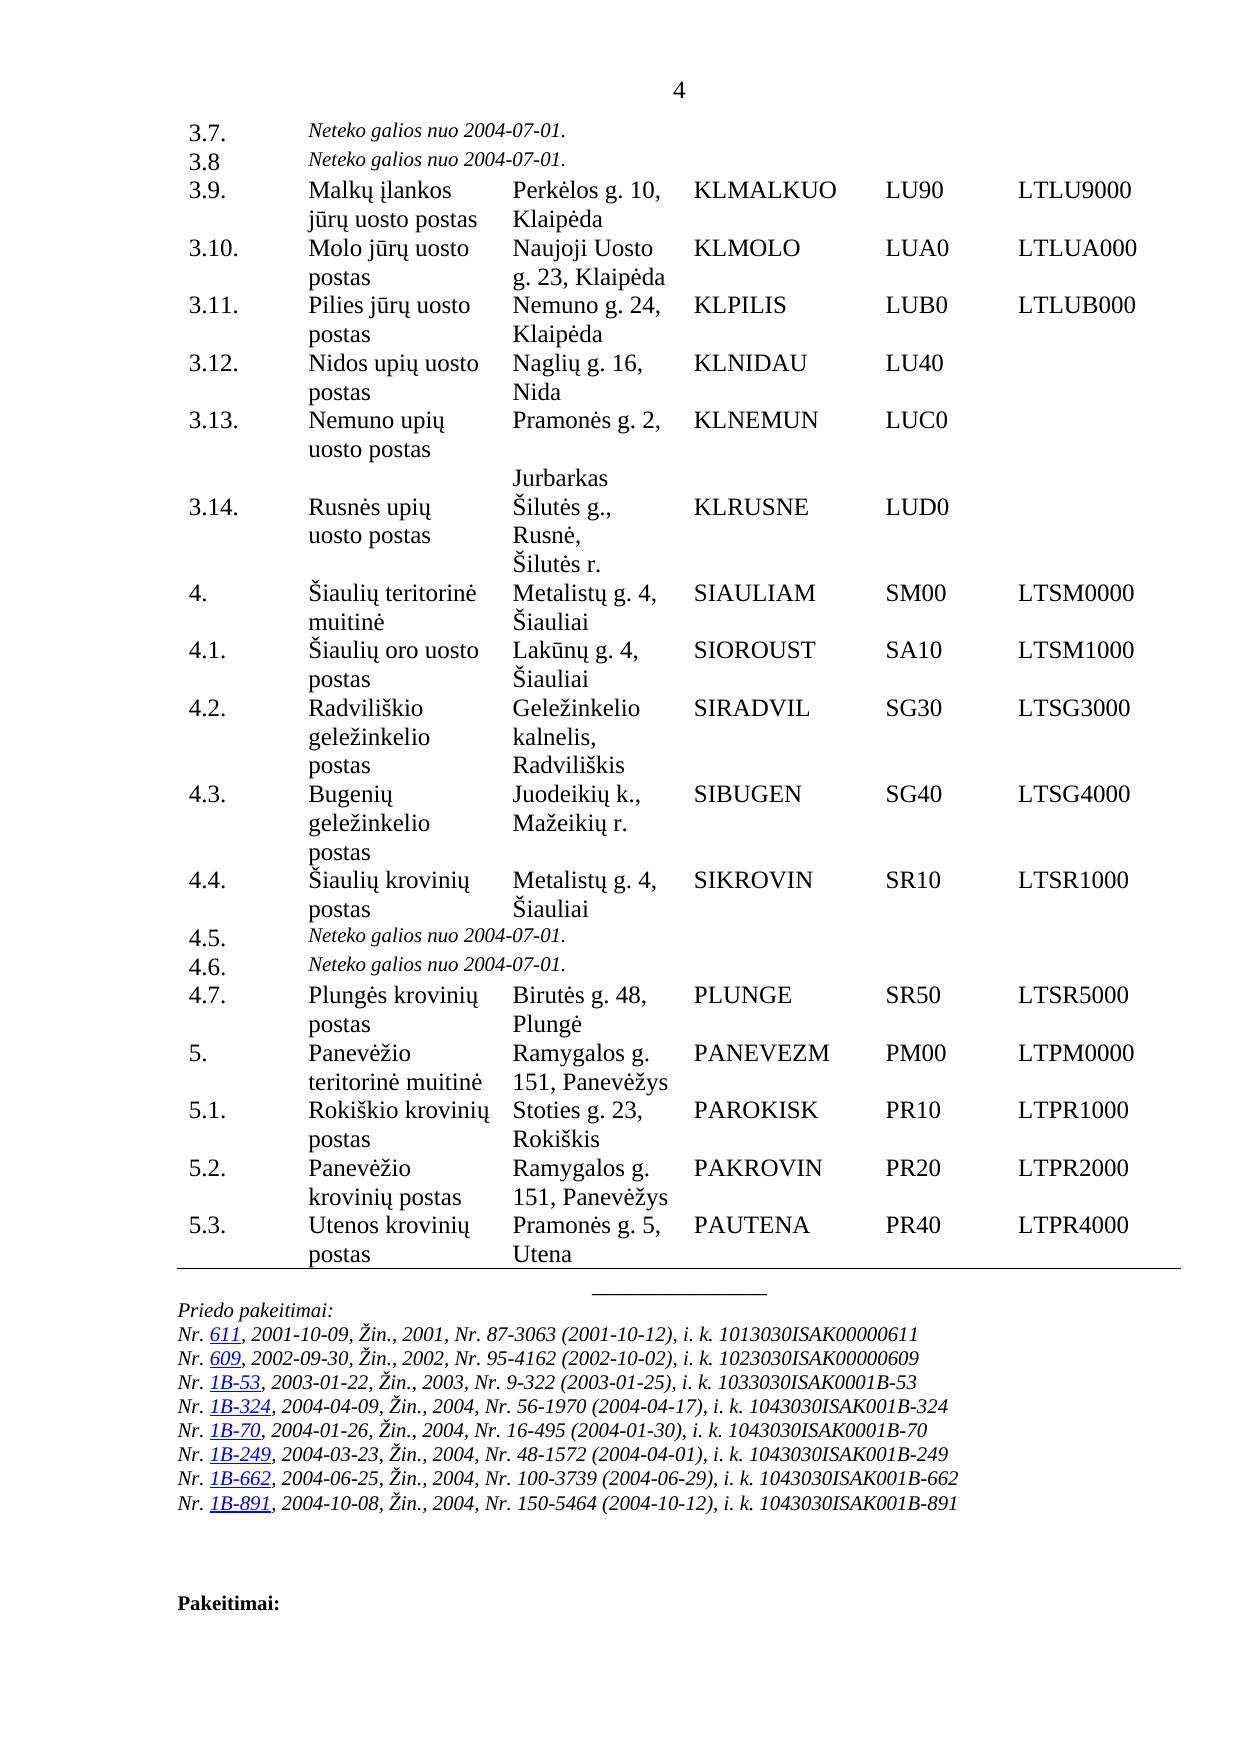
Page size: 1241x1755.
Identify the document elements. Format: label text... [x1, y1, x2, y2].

table_cell SA10 [874, 636, 1007, 693]
table_cell [874, 549, 1007, 578]
table_cell LTSM0000 [1007, 578, 1181, 636]
table_cell Neteko galios nuo 2004-07-01. [297, 118, 1181, 147]
table_cell SIBUGEN [683, 779, 874, 866]
table_cell Plungės krovinių postas [297, 981, 501, 1038]
table_cell Šiaulių krovinių postas [297, 866, 501, 923]
table_cell Perkėlos g. 10, Klaipėda [501, 176, 682, 233]
table_cell Lakūnų g. 4, Šiauliai [501, 636, 682, 693]
text Nr. 611, 2001-10-09, Žin., 2001, Nr. 87-3063 (2001-10-12), i. k. 1013030ISAK00000611 [177, 1322, 1181, 1346]
table_cell KLNIDAU [683, 348, 874, 406]
table_cell LUA0 [874, 233, 1007, 291]
table_cell LTSG4000 [1007, 779, 1181, 866]
table_cell LTSM1000 [1007, 636, 1181, 693]
table_cell [1007, 549, 1181, 578]
table_cell 3.12. [177, 348, 297, 406]
table_cell PAUTENA [683, 1211, 874, 1268]
table_cell Juodeikių k., Mažeikių r. [501, 779, 682, 866]
table_cell 3.10. [177, 233, 297, 291]
table_cell Šilutės r. [501, 549, 682, 578]
table_cell Šiaulių teritorinė muitinė [297, 578, 501, 636]
table_cell LU90 [874, 176, 1007, 233]
table_cell LUD0 [874, 492, 1007, 549]
table_cell Rusnės upių uosto postas [297, 492, 501, 549]
table_cell Neteko galios nuo 2004-07-01. [297, 147, 1181, 176]
table_cell 3.9. [177, 176, 297, 233]
table_cell LTLUB000 [1007, 291, 1181, 348]
table_cell LTPM0000 [1007, 1038, 1181, 1096]
table_cell [874, 463, 1007, 492]
table_cell Metalistų g. 4, Šiauliai [501, 866, 682, 923]
text Nr. 609, 2002-09-30, Žin., 2002, Nr. 95-4162 (2002-10-02), i. k. 1023030ISAK00000609 [177, 1346, 1181, 1370]
table_cell Panevėžio teritorinė muitinė [297, 1038, 501, 1096]
table_cell LTPR4000 [1007, 1211, 1181, 1268]
table_cell Jurbarkas [501, 463, 682, 492]
table_cell LUB0 [874, 291, 1007, 348]
table_cell Panevėžio krovinių postas [297, 1153, 501, 1211]
table_cell Šiaulių oro uosto postas [297, 636, 501, 693]
text Nr. 1B-249, 2004-03-23, Žin., 2004, Nr. 48-1572 (2004-04-01), i. k. 1043030ISAK001B-249 [177, 1442, 1181, 1466]
table_cell LTSR1000 [1007, 866, 1181, 923]
table_cell Rokiškio krovinių postas [297, 1096, 501, 1153]
text Nr. 1B-324, 2004-04-09, Žin., 2004, Nr. 56-1970 (2004-04-17), i. k. 1043030ISAK001B-324 [177, 1394, 1181, 1418]
table_cell LU40 [874, 348, 1007, 406]
table_cell Ramygalos g. 151, Panevėžys [501, 1038, 682, 1096]
table_cell 5.3. [177, 1211, 297, 1268]
table_cell Pilies jūrų uosto postas [297, 291, 501, 348]
table_cell Pramonės g. 2, [501, 406, 682, 463]
table_cell 4.6. [177, 952, 297, 981]
text Pakeitimai: [177, 1591, 1181, 1615]
table_cell Utenos krovinių postas [297, 1211, 501, 1268]
table_cell SIKROVIN [683, 866, 874, 923]
table_cell Naglių g. 16, Nida [501, 348, 682, 406]
table_cell [1007, 492, 1181, 549]
table_cell Neteko galios nuo 2004-07-01. [297, 923, 1181, 952]
table_cell [1007, 406, 1181, 463]
table_cell LTLU9000 [1007, 176, 1181, 233]
table_cell 3.7. [177, 118, 297, 147]
table_cell [177, 549, 297, 578]
table_cell KLRUSNE [683, 492, 874, 549]
table_cell KLMOLO [683, 233, 874, 291]
table_cell Malkų įlankos jūrų uosto postas [297, 176, 501, 233]
table_cell 4.3. [177, 779, 297, 866]
table_cell Metalistų g. 4, Šiauliai [501, 578, 682, 636]
table_cell [683, 549, 874, 578]
table_cell SG30 [874, 693, 1007, 779]
table_cell Pramonės g. 5, Utena [501, 1211, 682, 1268]
table_cell Nemuno upių uosto postas [297, 406, 501, 463]
table_cell 5.2. [177, 1153, 297, 1211]
table_cell PLUNGE [683, 981, 874, 1038]
table_cell [683, 463, 874, 492]
text Nr. 1B-662, 2004-06-25, Žin., 2004, Nr. 100-3739 (2004-06-29), i. k. 1043030ISAK001B-662 [177, 1466, 1181, 1490]
table_cell KLPILIS [683, 291, 874, 348]
table_cell Stoties g. 23, Rokiškis [501, 1096, 682, 1153]
table_cell Ramygalos g. 151, Panevėžys [501, 1153, 682, 1211]
table_cell [1007, 463, 1181, 492]
table_cell Birutės g. 48, Plungė [501, 981, 682, 1038]
table_cell LTPR1000 [1007, 1096, 1181, 1153]
table_cell [177, 463, 297, 492]
table_cell SIRADVIL [683, 693, 874, 779]
table_cell 4.1. [177, 636, 297, 693]
table_cell 4. [177, 578, 297, 636]
table_cell 3.8 [177, 147, 297, 176]
table_cell PM00 [874, 1038, 1007, 1096]
table_cell 3.14. [177, 492, 297, 549]
table_cell Neteko galios nuo 2004-07-01. [297, 952, 1181, 981]
table_cell PR40 [874, 1211, 1007, 1268]
table_cell 4.4. [177, 866, 297, 923]
table_cell 3.13. [177, 406, 297, 463]
table_cell 3.11. [177, 291, 297, 348]
table_cell PR20 [874, 1153, 1007, 1211]
table_cell Geležinkelio kalnelis, Radviliškis [501, 693, 682, 779]
table_cell [297, 549, 501, 578]
table_cell LTSR5000 [1007, 981, 1181, 1038]
table_cell Radviliškio geležinkelio postas [297, 693, 501, 779]
table_cell LTPR2000 [1007, 1153, 1181, 1211]
table_cell Bugenių geležinkelio postas [297, 779, 501, 866]
table_cell SR50 [874, 981, 1007, 1038]
table_cell PANEVEZM [683, 1038, 874, 1096]
table_cell [1007, 348, 1181, 406]
table_cell 4.7. [177, 981, 297, 1038]
table_cell Šilutės g., Rusnė, [501, 492, 682, 549]
table_cell LTLUA000 [1007, 233, 1181, 291]
table_cell PAKROVIN [683, 1153, 874, 1211]
text Nr. 1B-53, 2003-01-22, Žin., 2003, Nr. 9-322 (2003-01-25), i. k. 1033030ISAK0001B-53 [177, 1370, 1181, 1394]
table_cell [297, 463, 501, 492]
table_cell Naujoji Uosto g. 23, Klaipėda [501, 233, 682, 291]
text Priedo pakeitimai: [177, 1298, 1181, 1322]
table_cell 5.1. [177, 1096, 297, 1153]
table_cell Molo jūrų uosto postas [297, 233, 501, 291]
table_cell Nidos upių uosto postas [297, 348, 501, 406]
table_cell 4.2. [177, 693, 297, 779]
table_cell PR10 [874, 1096, 1007, 1153]
table_cell PAROKISK [683, 1096, 874, 1153]
table_cell 4.5. [177, 923, 297, 952]
table_cell Nemuno g. 24, Klaipėda [501, 291, 682, 348]
table_cell SIOROUST [683, 636, 874, 693]
table_cell 5. [177, 1038, 297, 1096]
table_cell SIAULIAM [683, 578, 874, 636]
table_cell KLNEMUN [683, 406, 874, 463]
table_cell SM00 [874, 578, 1007, 636]
text Nr. 1B-891, 2004-10-08, Žin., 2004, Nr. 150-5464 (2004-10-12), i. k. 1043030ISAK001B-891 [177, 1490, 1181, 1514]
table_cell SR10 [874, 866, 1007, 923]
table_cell LTSG3000 [1007, 693, 1181, 779]
table_cell LUC0 [874, 406, 1007, 463]
text Nr. 1B-70, 2004-01-26, Žin., 2004, Nr. 16-495 (2004-01-30), i. k. 1043030ISAK0001B-70 [177, 1418, 1181, 1442]
text ______________ [177, 1269, 1181, 1298]
table_cell KLMALKUO [683, 176, 874, 233]
table_cell SG40 [874, 779, 1007, 866]
